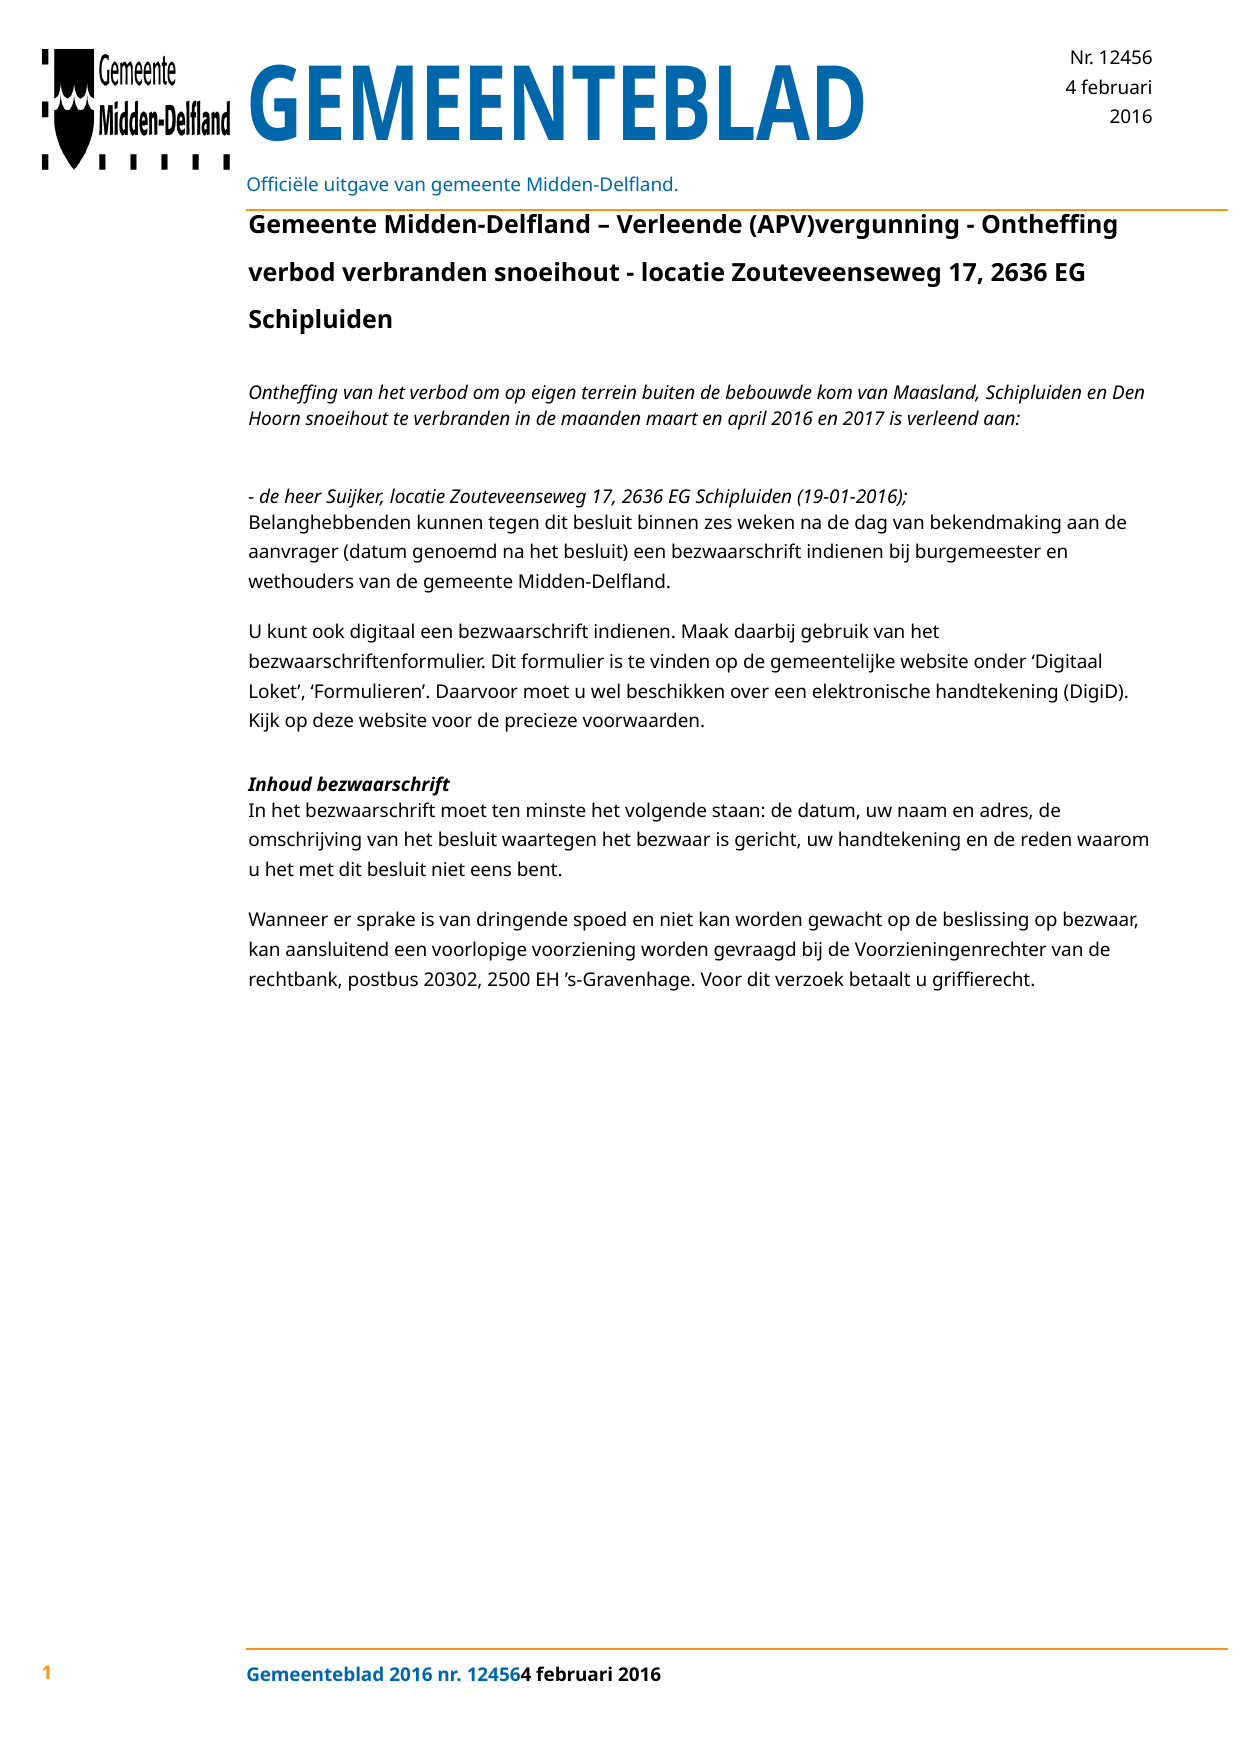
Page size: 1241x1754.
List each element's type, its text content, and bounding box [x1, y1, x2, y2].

text Gemeente Midden-Delfland – Verleende (APV)vergunning - Ontheffing verbod verbranden snoeihout - locatie Zouteveenseweg 17, 2636 EG Schipluiden [248, 211, 1152, 336]
text Inhoud bezwaarschrift [248, 771, 1152, 797]
picture [41, 47, 231, 172]
text Wanneer er sprake is van dringende spoed en niet kan worden gewacht op de beslissing op bezwaar, kan aansluitend een voorlopige voorziening worden gevraagd bij de Voorzieningenrechter van de rechtbank, postbus 20302, 2500 EH ’s-Gravenhage. Voor dit verzoek betaalt u griffierecht. [248, 907, 1152, 992]
text U kunt ook digitaal een bezwaarschrift indienen. Maak daarbij gebruik van het bezwaarschriftenformulier. Dit formulier is te vinden op de gemeentelijke website onder ‘Digitaal Loket’, ‘Formulieren’. Daarvoor moet u wel beschikken over een elektronische handtekening (DigiD). Kijk op deze website voor de precieze voorwaarden. [248, 619, 1152, 733]
text - de heer Suijker, locatie Zouteveenseweg 17, 2636 EG Schipluiden (19-01-2016); [248, 483, 1152, 509]
text In het bezwaarschrift moet ten minste het volgende staan: de datum, uw naam en adres, de omschrijving van het besluit waartegen het bezwaar is gericht, uw handtekening en de reden waarom u het met dit besluit niet eens bent. [248, 797, 1152, 882]
text Belanghebbenden kunnen tegen dit besluit binnen zes weken na de dag van bekendmaking aan de aanvrager (datum genoemd na het besluit) een bezwaarschrift indienen bij burgemeester en wethouders van de gemeente Midden-Delfland. [248, 509, 1152, 594]
text Ontheffing van het verbod om op eigen terrein buiten de bebouwde kom van Maasland, Schipluiden en Den Hoorn snoeihout te verbranden in de maanden maart en april 2016 en 2017 is verleend aan: [248, 379, 1152, 431]
